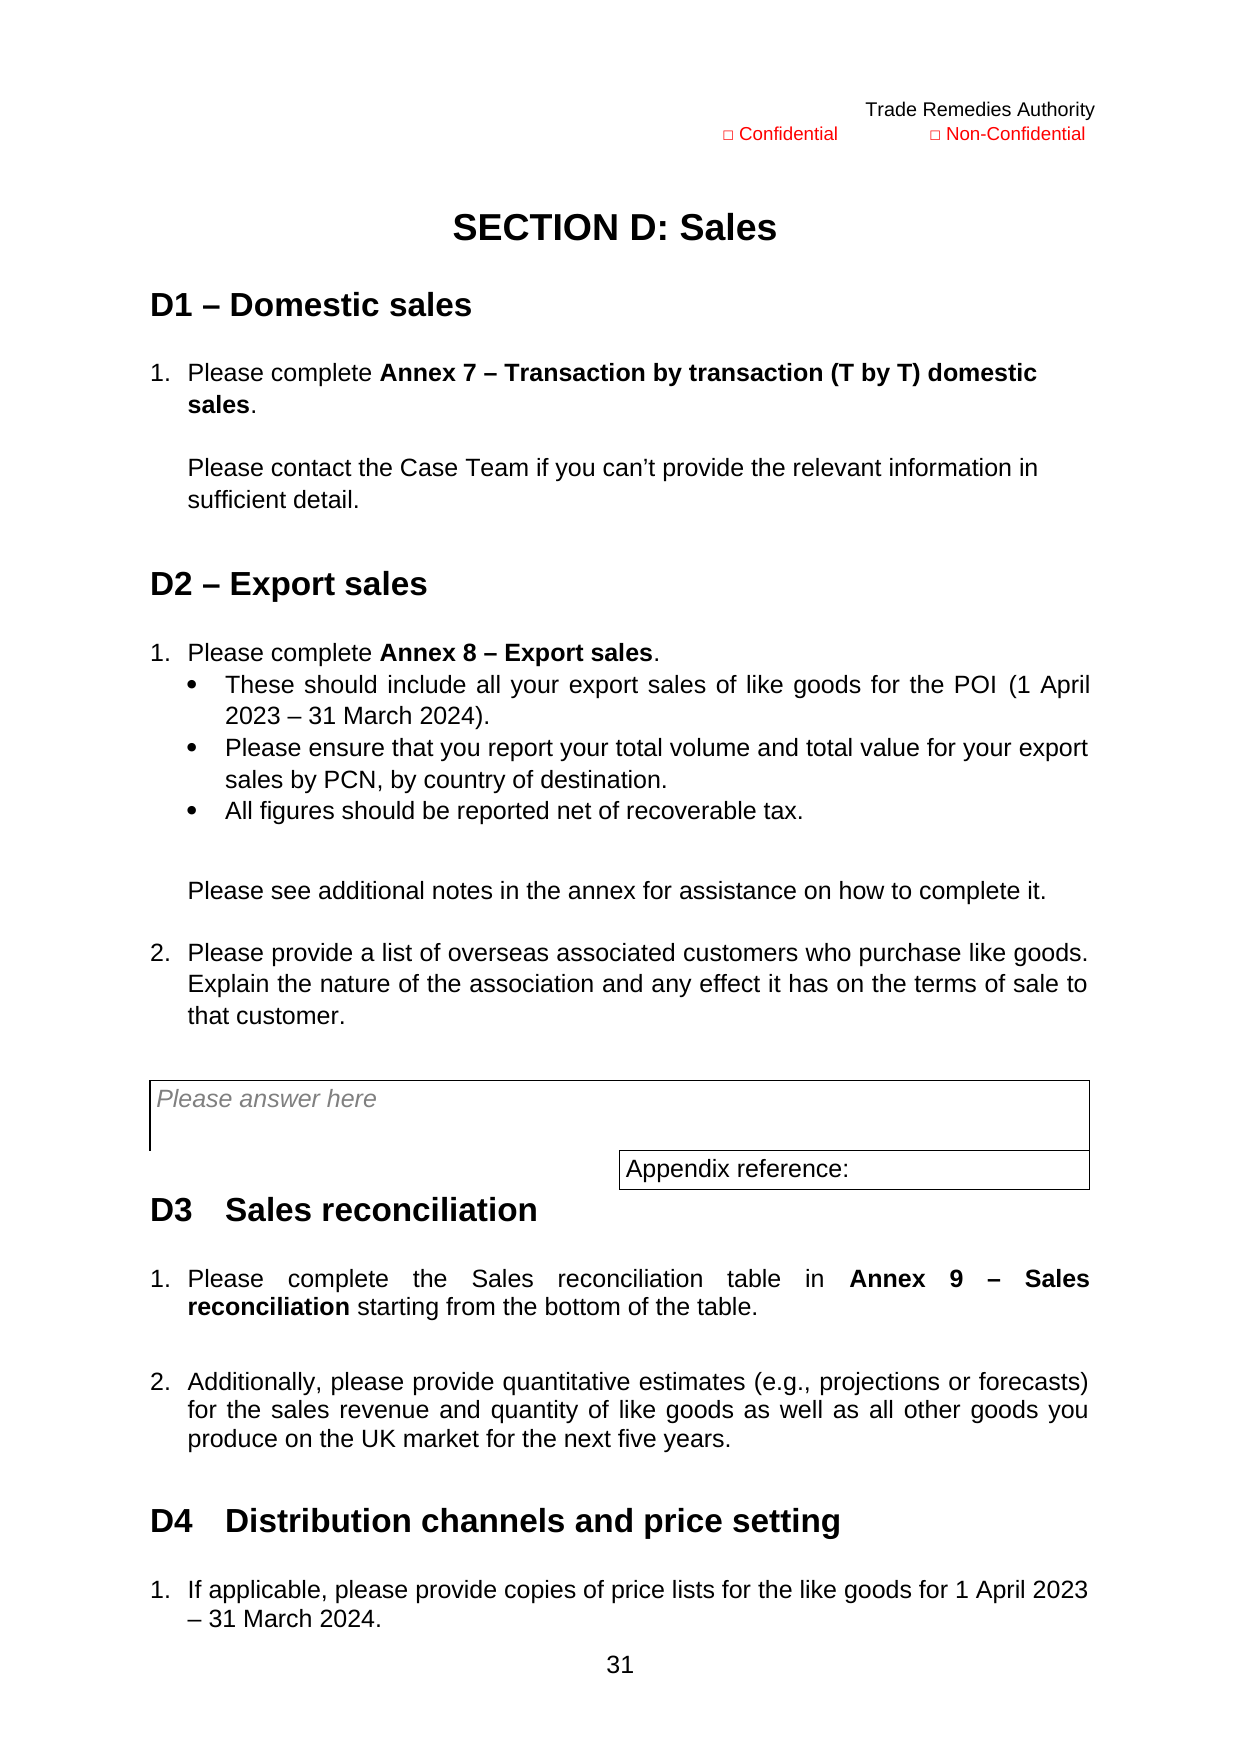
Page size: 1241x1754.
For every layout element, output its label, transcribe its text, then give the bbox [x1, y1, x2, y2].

text Please see additional notes in the annex for assistance on how to complete it. [150, 876, 1090, 905]
list All figures should be reported net of recoverable tax. [187, 796, 1090, 825]
subtitle D1 – Domestic sales [150, 284, 1090, 323]
list Additionally, please provide quantitative estimates (e.g., projections or forecasts) for the sales revenue and quantity of like goods as well as all other goods you produce on the UK market for the next five years. [150, 1367, 1090, 1453]
table_cell Appendix reference: [620, 1151, 1089, 1189]
subtitle D3 Sales reconciliation [150, 1190, 1090, 1228]
list Please complete Annex 7 – Transaction by transaction (T by T) domestic sales. [150, 358, 1090, 419]
table_cell [150, 1151, 619, 1189]
list Please ensure that you report your total volume and total value for your export sales by PCN, by country of destination. [187, 733, 1090, 793]
subtitle D4 Distribution channels and price setting [150, 1501, 1090, 1539]
subtitle D2 – Export sales [150, 564, 1090, 603]
list Please complete Annex 8 – Export sales. [150, 638, 1090, 667]
subtitle SECTION D: Sales [150, 206, 1090, 249]
list Please complete the Sales reconciliation table in Annex 9 – Sales reconciliation starting from the bottom of the table. [150, 1264, 1090, 1321]
list These should include all your export sales of like goods for the POI (1 April 2023 – 31 March 2024). [187, 670, 1090, 730]
list Please provide a list of overseas associated customers who purchase like goods. Explain the nature of the association and any effect it has on the terms of sale to that customer. [150, 937, 1090, 1029]
list If applicable, please provide copies of price lists for the like goods for 1 April 2023 – 31 March 2024. [150, 1575, 1090, 1632]
table_header Please answer here [151, 1081, 1089, 1150]
list Please contact the Case Team if you can’t provide the relevant information in sufficient detail. [187, 453, 1090, 513]
